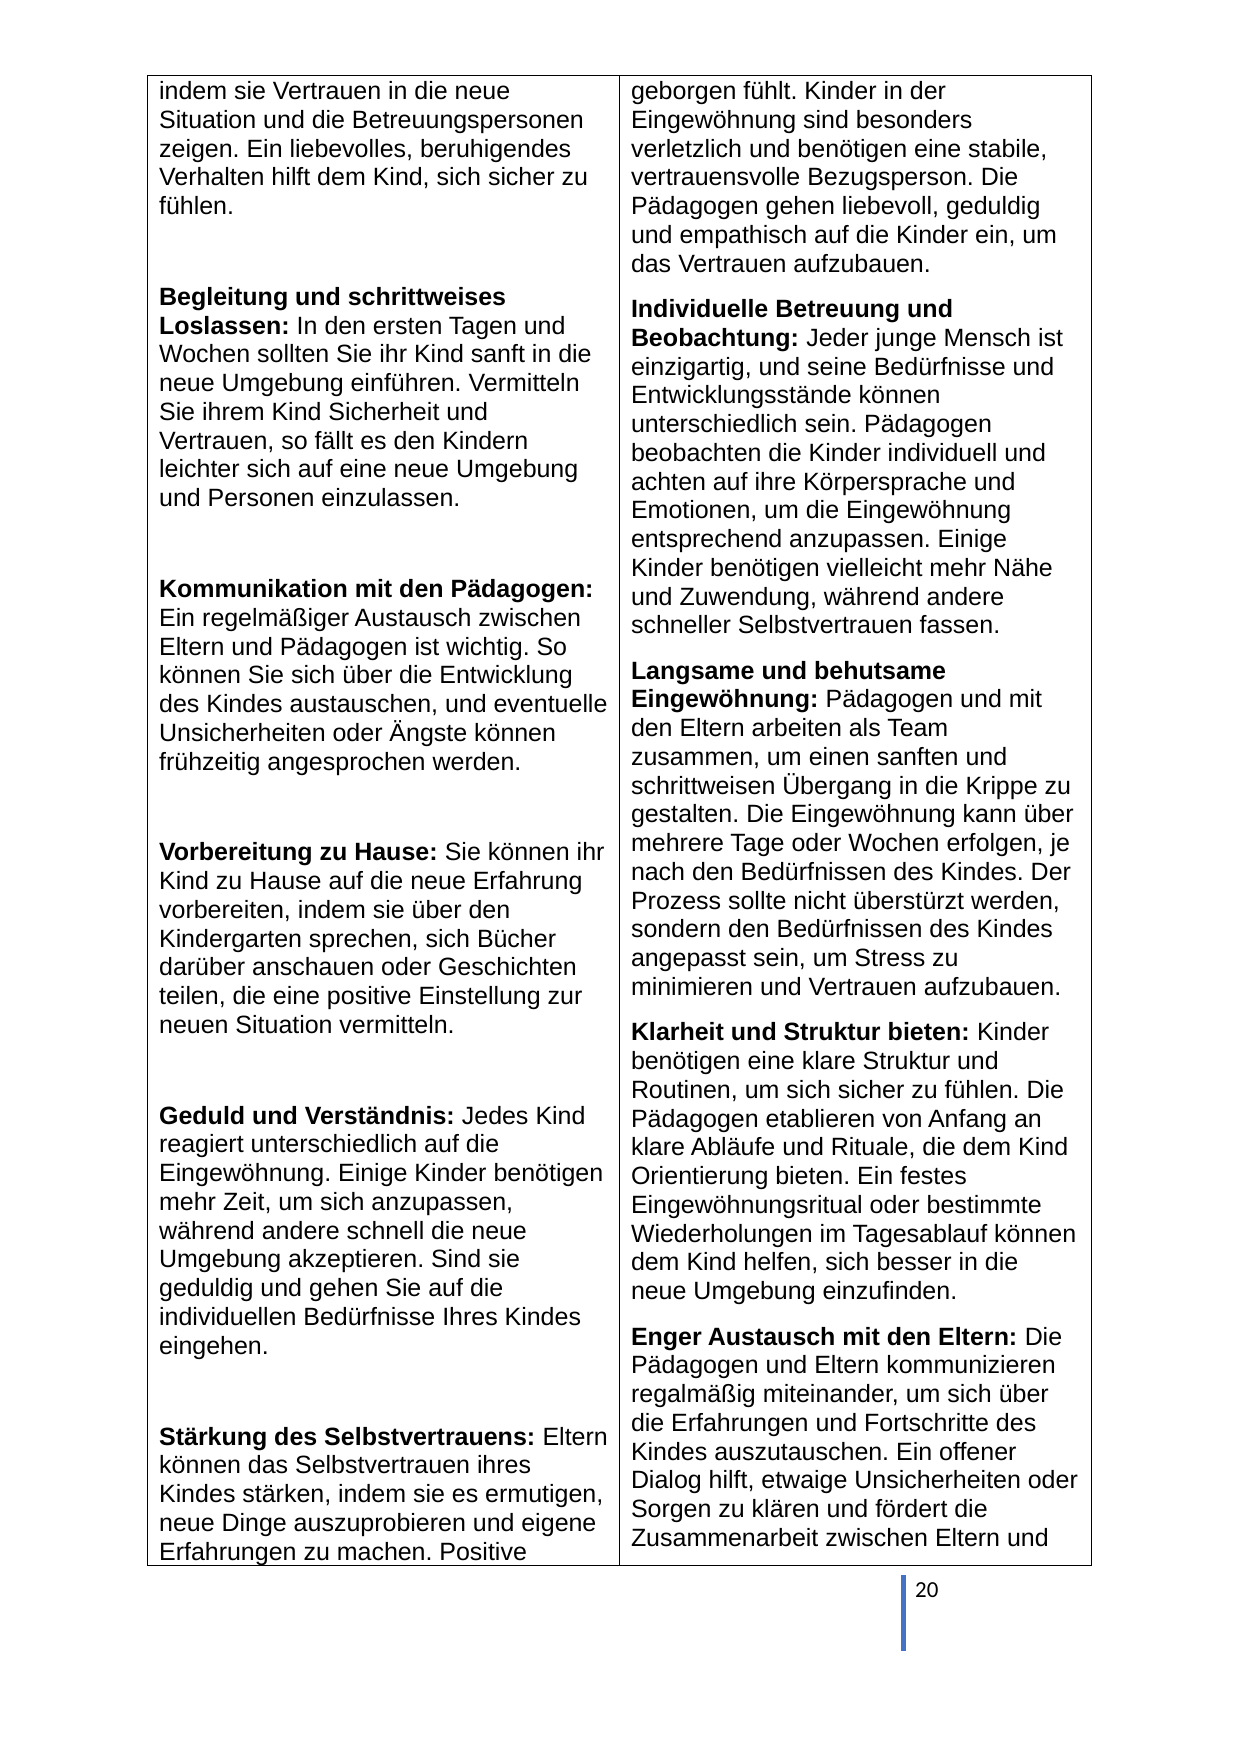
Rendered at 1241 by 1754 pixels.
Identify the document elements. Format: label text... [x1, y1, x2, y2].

table_cell geborgen fühlt. Kinder in der Eingewöhnung sind besonders verletzlich und benötigen eine stabile, vertrauensvolle Bezugsperson. Die Pädagogen gehen liebevoll, geduldig und empathisch auf die Kinder ein, um das Vertrauen aufzubauen. Individuelle Betreuung und Beobachtung: Jeder junge Mensch ist einzigartig, und seine Bedürfnisse und Entwicklungsstände können unterschiedlich sein. Pädagogen beobachten die Kinder individuell und achten auf ihre Körpersprache und Emotionen, um die Eingewöhnung entsprechend anzupassen. Einige Kinder benötigen vielleicht mehr Nähe und Zuwendung, während andere schneller Selbstvertrauen fassen. Langsame und behutsame Eingewöhnung: Pädagogen und mit den Eltern arbeiten als Team zusammen, um einen sanften und schrittweisen Übergang in die Krippe zu gestalten. Die Eingewöhnung kann über mehrere Tage oder Wochen erfolgen, je nach den Bedürfnissen des Kindes. Der Prozess sollte nicht überstürzt werden, sondern den Bedürfnissen des Kindes angepasst sein, um Stress zu minimieren und Vertrauen aufzubauen. Klarheit und Struktur bieten: Kinder benötigen eine klare Struktur und Routinen, um sich sicher zu fühlen. Die Pädagogen etablieren von Anfang an klare Abläufe und Rituale, die dem Kind Orientierung bieten. Ein festes Eingewöhnungsritual oder bestimmte Wiederholungen im Tagesablauf können dem Kind helfen, sich besser in die neue Umgebung einzufinden. Enger Austausch mit den Eltern: Die Pädagogen und Eltern kommunizieren regalmäßig miteinander, um sich über die Erfahrungen und Fortschritte des Kindes auszutauschen. Ein offener Dialog hilft, etwaige Unsicherheiten oder Sorgen zu klären und fördert die Zusammenarbeit zwischen Eltern und [620, 76, 1091, 1565]
table_cell indem sie Vertrauen in die neue Situation und die Betreuungspersonen zeigen. Ein liebevolles, beruhigendes Verhalten hilft dem Kind, sich sicher zu fühlen. Begleitung und schrittweises Loslassen: In den ersten Tagen und Wochen sollten Sie ihr Kind sanft in die neue Umgebung einführen. Vermitteln Sie ihrem Kind Sicherheit und Vertrauen, so fällt es den Kindern leichter sich auf eine neue Umgebung und Personen einzulassen. Kommunikation mit den Pädagogen: Ein regelmäßiger Austausch zwischen Eltern und Pädagogen ist wichtig. So können Sie sich über die Entwicklung des Kindes austauschen, und eventuelle Unsicherheiten oder Ängste können frühzeitig angesprochen werden. Vorbereitung zu Hause: Sie können ihr Kind zu Hause auf die neue Erfahrung vorbereiten, indem sie über den Kindergarten sprechen, sich Bücher darüber anschauen oder Geschichten teilen, die eine positive Einstellung zur neuen Situation vermitteln. Geduld und Verständnis: Jedes Kind reagiert unterschiedlich auf die Eingewöhnung. Einige Kinder benötigen mehr Zeit, um sich anzupassen, während andere schnell die neue Umgebung akzeptieren. Sind sie geduldig und gehen Sie auf die individuellen Bedürfnisse Ihres Kindes eingehen. Stärkung des Selbstvertrauens: Eltern können das Selbstvertrauen ihres Kindes stärken, indem sie es ermutigen, neue Dinge auszuprobieren und eigene Erfahrungen zu machen. Positive [148, 76, 619, 1565]
